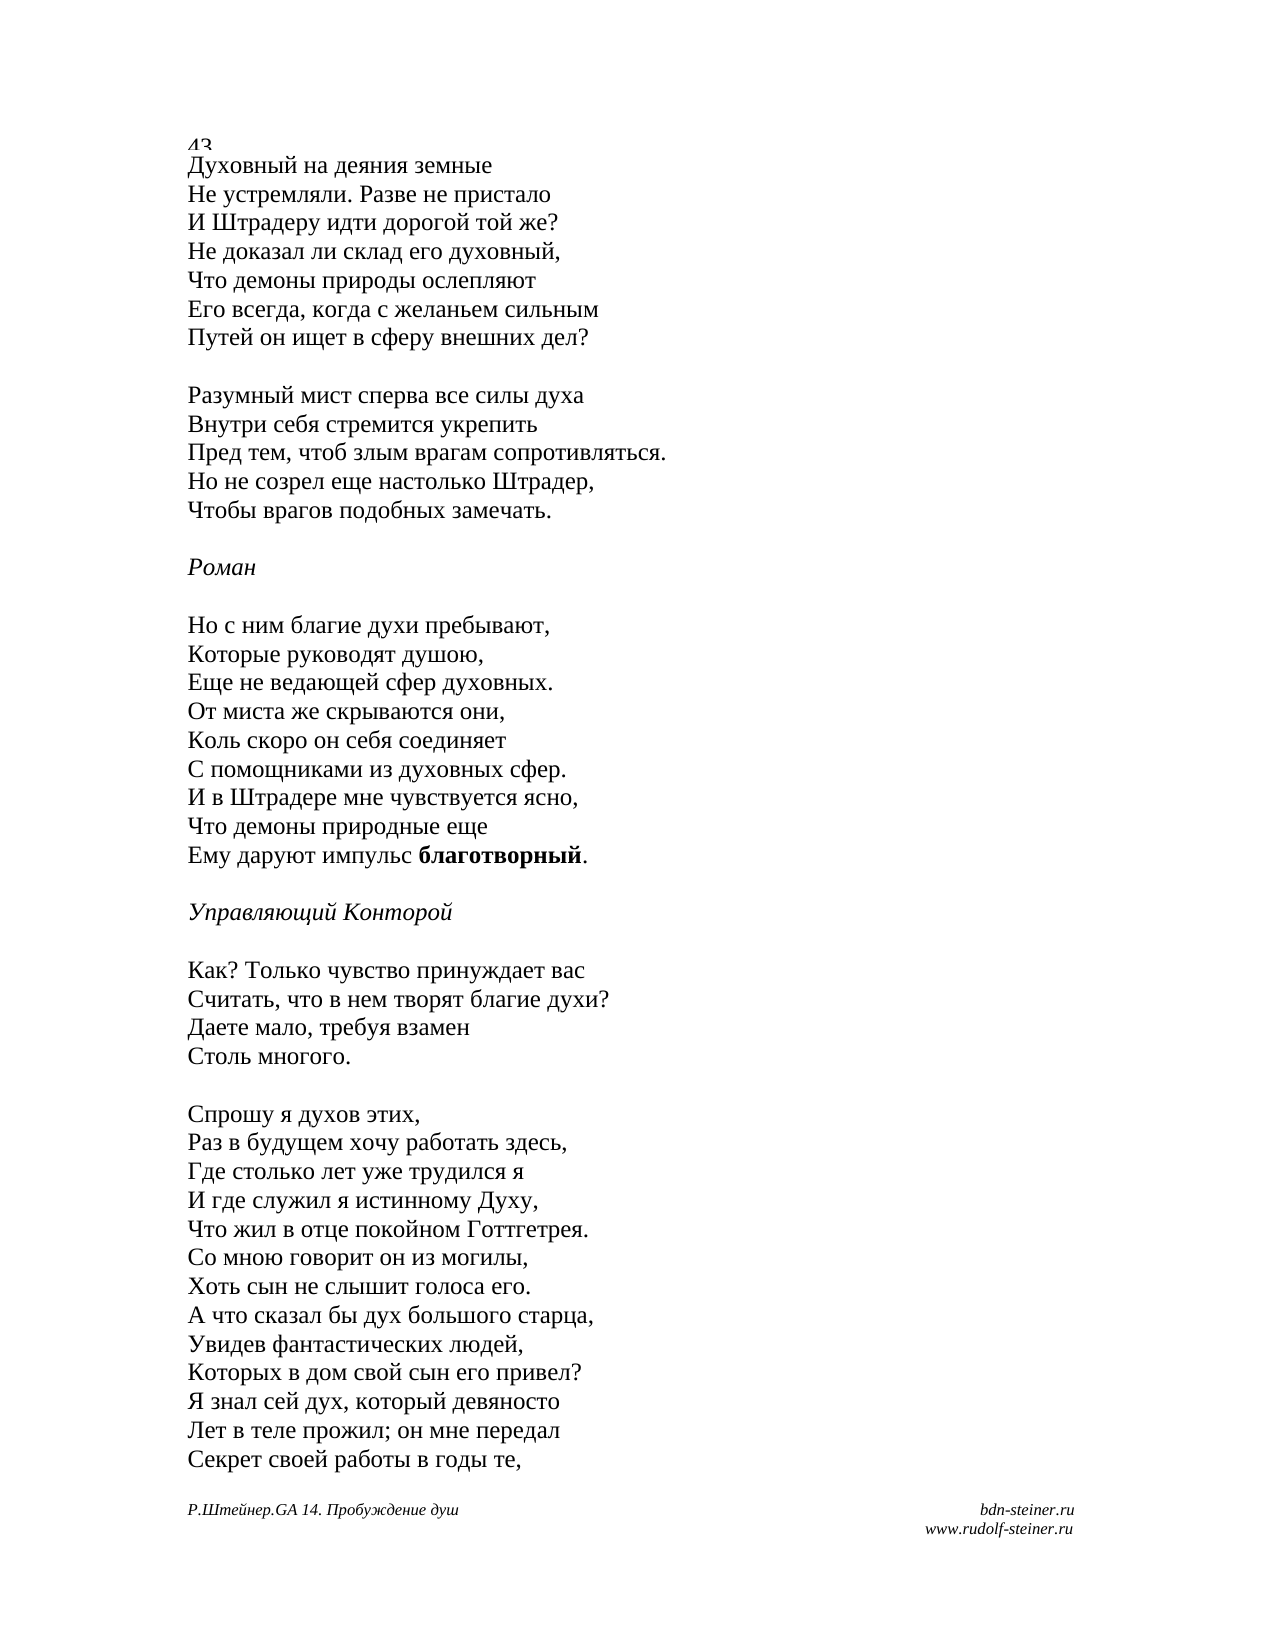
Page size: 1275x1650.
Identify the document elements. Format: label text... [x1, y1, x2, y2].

text Роман [187, 552, 1087, 581]
text Разумный мист сперва все силы духа Внутри себя стремится укрепить Пред тем, чтоб злым врагам сопротивляться. Но не созрел еще настолько Штрадер, Чтобы врагов подобных замечать. [187, 380, 1087, 524]
text Спрошу я духов этих, Раз в будущем хочу работать здесь, Где столько лет уже трудился я И где служил я истинному Духу, Что жил в отце покойном Готтгетрея. Со мною говорит он из могилы, Хоть сын не слышит голоса его. А что сказал бы дух большого старца, Увидев фантастических людей, Которых в дом свой сын его привел? Я знал сей дух, который девяносто Лет в теле прожил; он мне передал Секрет своей работы в годы те, [187, 1099, 1087, 1472]
text Но с ним благие духи пребывают, Которые руководят душою, Еще не ведающей сфер духовных. От миста же скрываются они, Коль скоро он себя соединяет С помощниками из духовных сфер. И в Штрадере мне чувствуется ясно, Что демоны природные еще Ему даруют импульс благотворный. [187, 610, 1087, 869]
text Управляющий Конторой [187, 897, 1087, 926]
text Как? Только чувство принуждает вас Считать, что в нем творят благие духи? Даете мало, требуя взамен Столь многого. [187, 955, 1087, 1070]
text Духовный на деяния земные Не устремляли. Разве не пристало И Штрадеру идти дорогой той же? Не доказал ли склад его духовный, Что демоны природы ослепляют Его всегда, когда с желаньем сильным Путей он ищет в сферу внешних дел? [187, 150, 1087, 351]
